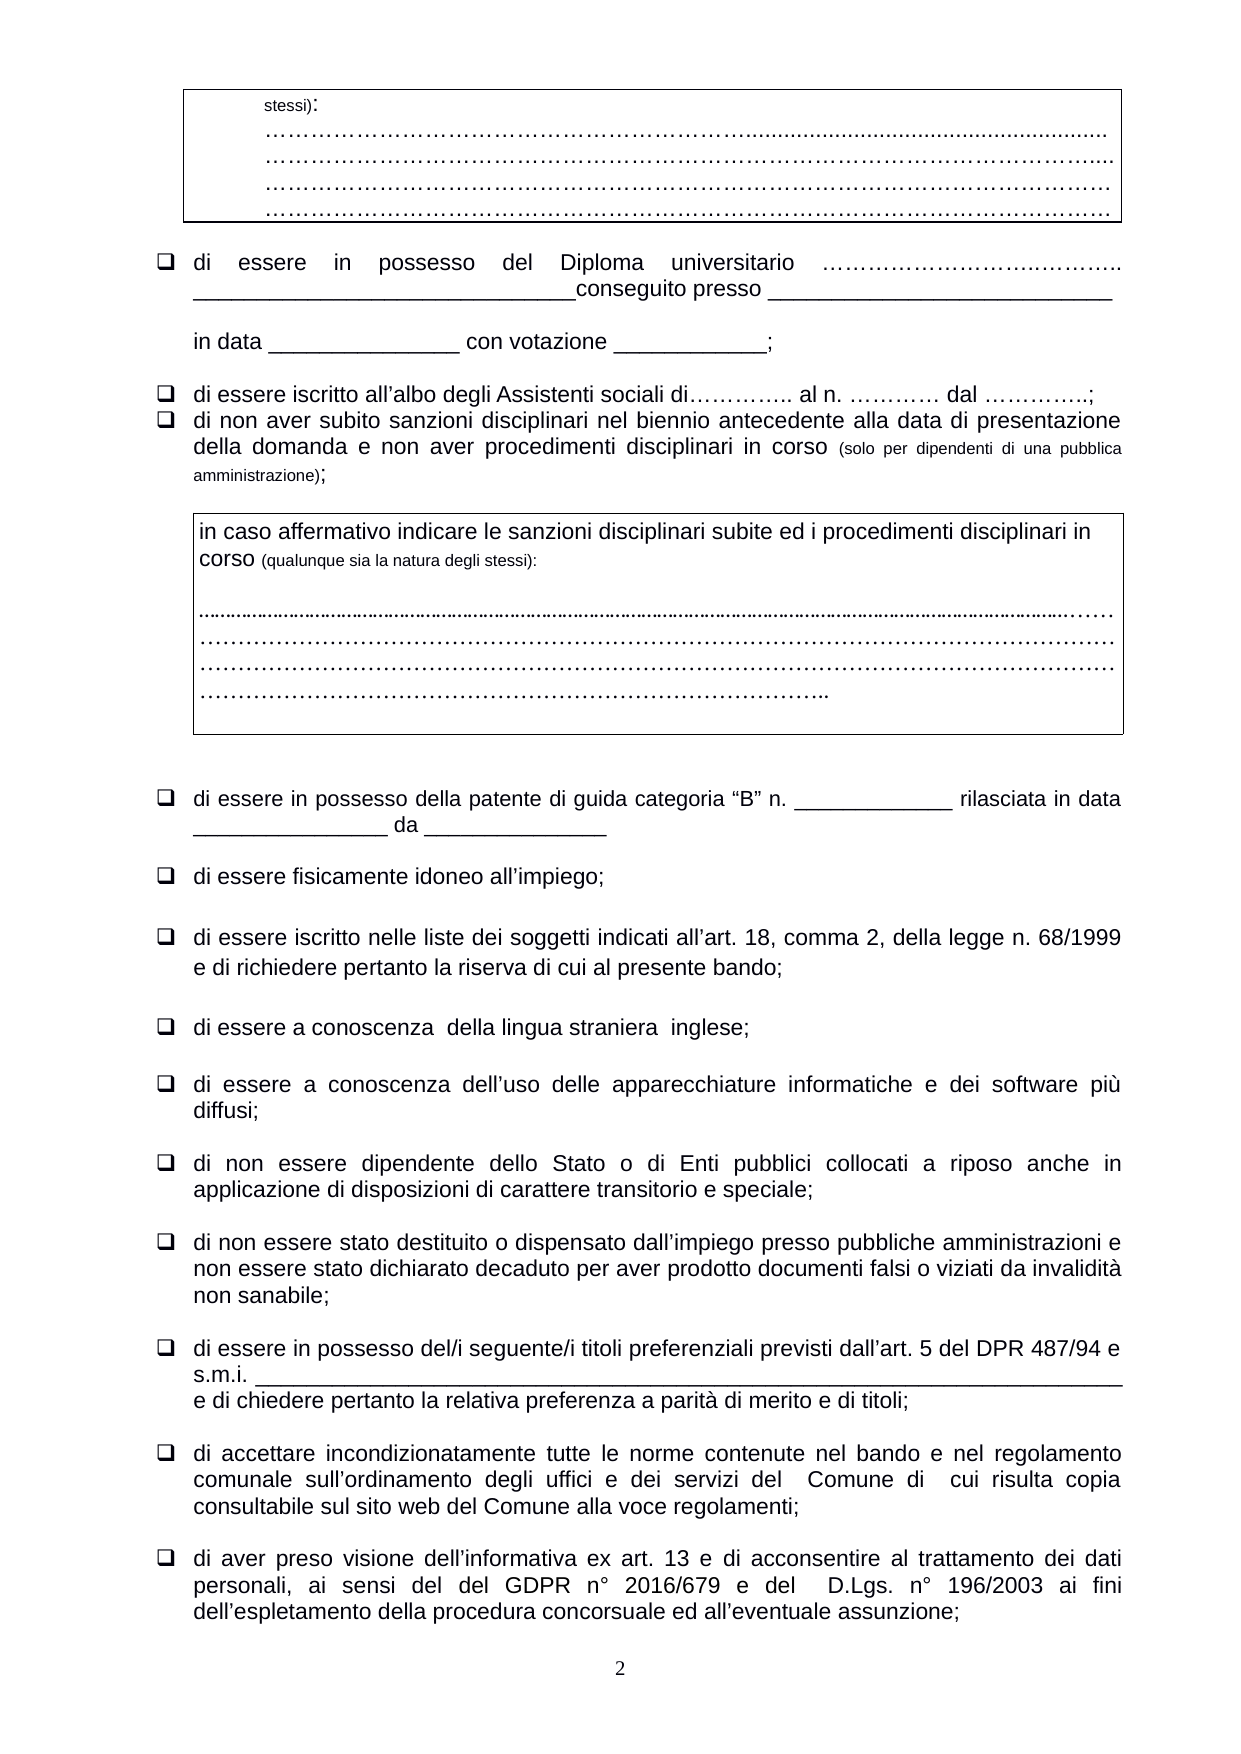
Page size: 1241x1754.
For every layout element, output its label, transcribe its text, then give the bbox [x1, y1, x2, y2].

table_header stessi): ……………………………………………………….........................................................………………………………………………………………………………………………....…………………………………………………………………………………………………………………………………………………………………………………………………… [184, 90, 1121, 221]
list di accettare incondizionatamente tutte le norme contenute nel bando e nel regolamento comunale sull’ordinamento degli uffici e dei servizi del Comune di cui risulta copia consultabile sul sito web del Comune alla voce regolamenti; [156, 1440, 1122, 1519]
list di non essere dipendente dello Stato o di Enti pubblici collocati a riposo anche in applicazione di disposizioni di carattere transitorio e speciale; [156, 1150, 1122, 1203]
list di essere iscritto all’albo degli Assistenti sociali di………….. al n. ………… dal …………..; [156, 381, 1122, 407]
list di non aver subito sanzioni disciplinari nel biennio antecedente alla data di presentazione della domanda e non aver procedimenti disciplinari in corso (solo per dipendenti di una pubblica amministrazione); [156, 407, 1122, 486]
list di essere iscritto nelle liste dei soggetti indicati all’art. 18, comma 2, della legge n. 68/1999 e di richiedere pertanto la riserva di cui al presente bando; [156, 924, 1122, 980]
list in data _______________ con votazione ____________; [193, 328, 1122, 354]
list di essere in possesso della patente di guida categoria “B” n. _____________ rilasciata in data ________________ da _______________ [156, 786, 1122, 837]
list di non essere stato destituito o dispensato dall’impiego presso pubbliche amministrazioni e non essere stato dichiarato decaduto per aver prodotto documenti falsi o viziati da invalidità non sanabile; [156, 1229, 1122, 1308]
list di essere a conoscenza dell’uso delle apparecchiature informatiche e dei software più diffusi; [156, 1071, 1122, 1124]
table_header in caso affermativo indicare le sanzioni disciplinari subite ed i procedimenti disciplinari in corso (qualunque sia la natura degli stessi): …………………………………………………………………………………………………………………………………………………………………………………………………………………………………………………………………………………………………………………………………………………………………………………………………………………………………………………….. [194, 514, 1123, 733]
list di essere fisicamente idoneo all’impiego; [156, 863, 1122, 890]
list di essere a conoscenza della lingua straniera inglese; [156, 1014, 1122, 1041]
list di essere in possesso del/i seguente/i titoli preferenziali previsti dall’art. 5 del DPR 487/94 e s.m.i. ____________________________________________________________________ e di chiedere pertanto la relativa preferenza a parità di merito e di titoli; [156, 1334, 1122, 1413]
list di essere in possesso del Diploma universitario ………………………..……….. ______________________________conseguito presso ___________________________ [156, 249, 1122, 302]
list di aver preso visione dell’informativa ex art. 13 e di acconsentire al trattamento dei dati personali, ai sensi del del GDPR n° 2016/679 e del D.Lgs. n° 196/2003 ai fini dell’espletamento della procedura concorsuale ed all’eventuale assunzione; [156, 1545, 1122, 1624]
